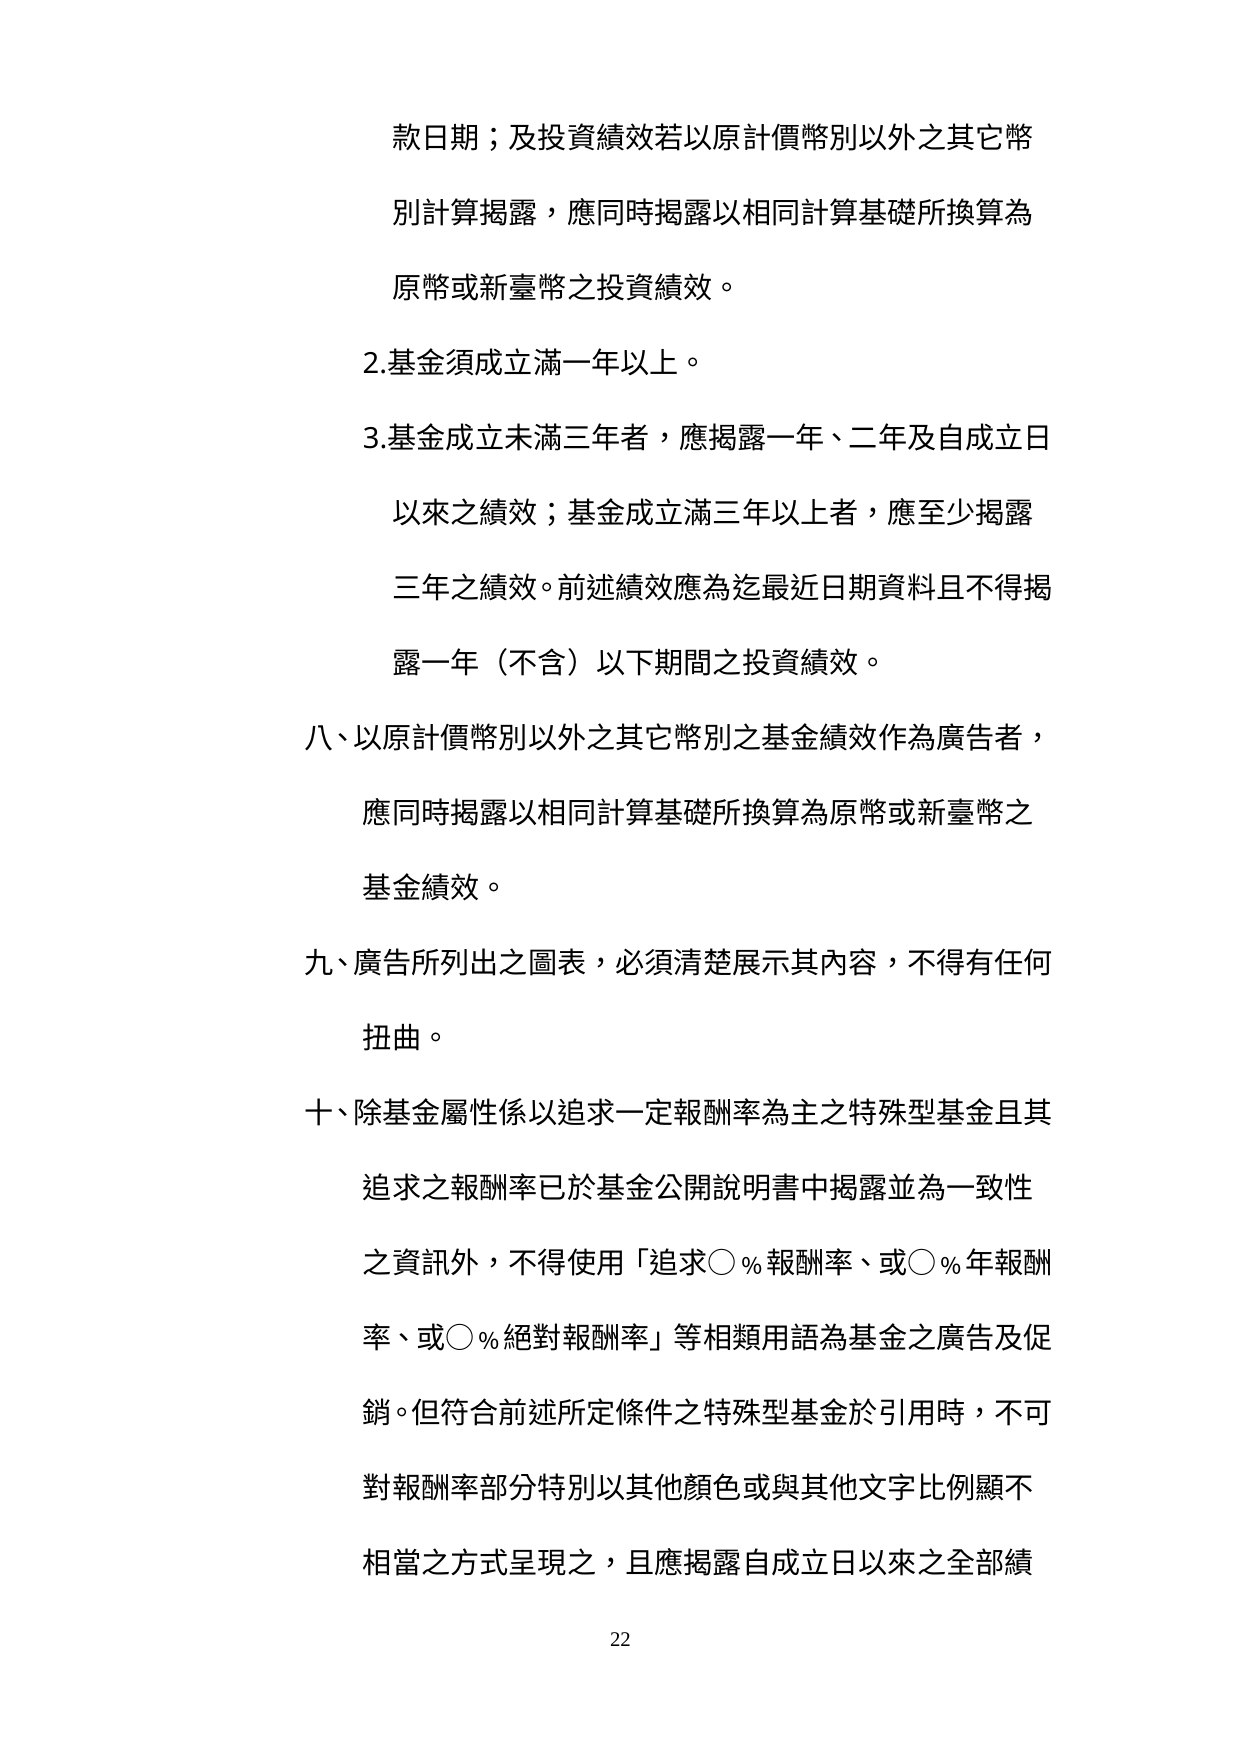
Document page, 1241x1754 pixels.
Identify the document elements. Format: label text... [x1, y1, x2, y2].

text 八、以原計價幣別以外之其它幣別之基金績效作為廣告者，應同時揭露以相同計算基礎所換算為原幣或新臺幣之基金績效。 [304, 699, 1053, 924]
text 九、廣告所列出之圖表，必須清楚展示其內容，不得有任何扭曲。 [304, 924, 1053, 1074]
text 2.基金須成立滿一年以上。 [187, 324, 1053, 399]
text 十、除基金屬性係以追求一定報酬率為主之特殊型基金且其追求之報酬率已於基金公開說明書中揭露並為一致性之資訊外，不得使用「追求○﹪報酬率、或○﹪年報酬率、或○﹪絕對報酬率」等相類用語為基金之廣告及促銷。但符合前述所定條件之特殊型基金於引用時，不可對報酬率部分特別以其他顏色或與其他文字比例顯不相當之方式呈現之，且應揭露自成立日以來之全部績 [304, 1074, 1053, 1599]
text 款日期；及投資績效若以原計價幣別以外之其它幣別計算揭露，應同時揭露以相同計算基礎所換算為原幣或新臺幣之投資績效。 [363, 99, 1053, 324]
text 3.基金成立未滿三年者，應揭露一年、二年及自成立日以來之績效；基金成立滿三年以上者，應至少揭露三年之績效。前述績效應為迄最近日期資料且不得揭露一年（不含）以下期間之投資績效。 [363, 399, 1053, 699]
